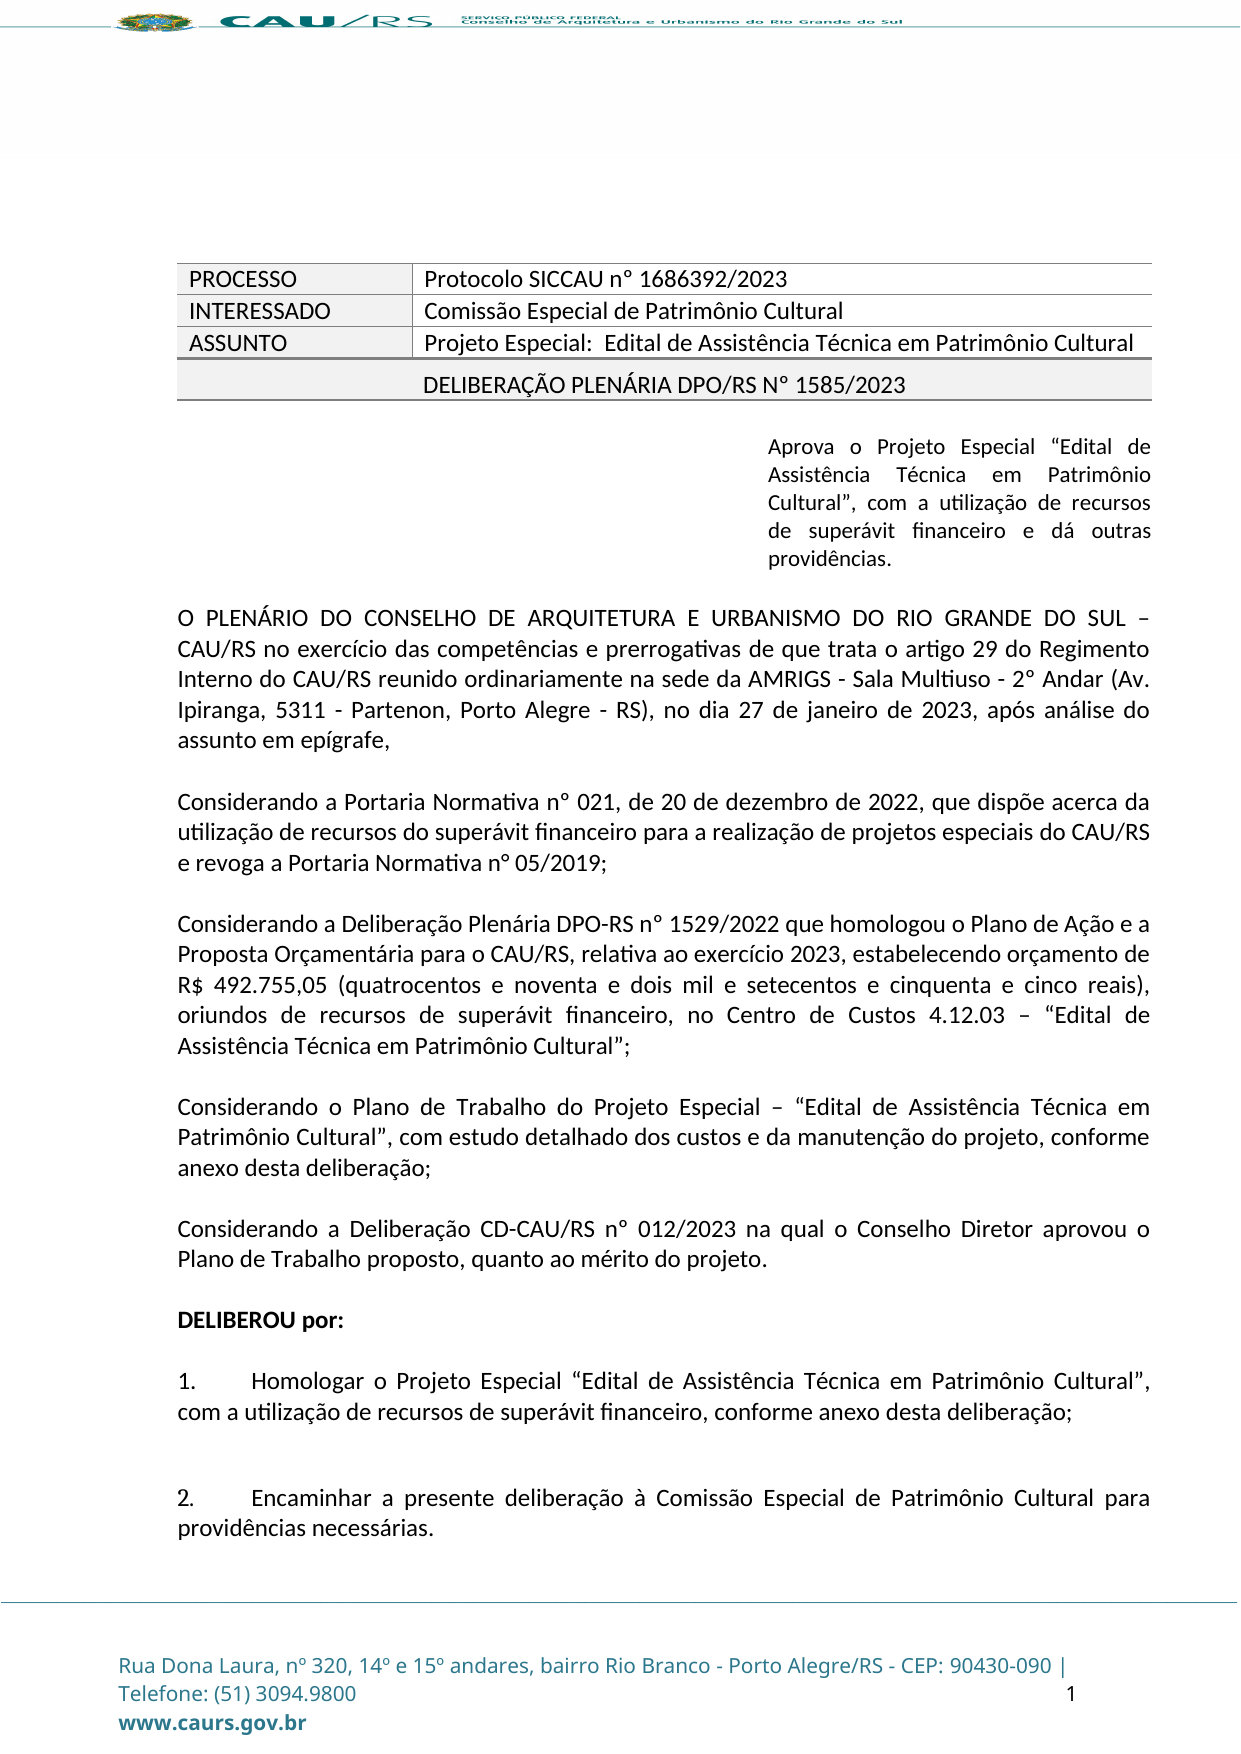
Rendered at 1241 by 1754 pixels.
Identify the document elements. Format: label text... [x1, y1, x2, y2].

text Considerando o Plano de Trabalho do Projeto Especial – “Edital de Assistência Técnica em Patrimônio Cultural”, com estudo detalhado dos custos e da manutenção do projeto, conforme anexo desta deliberação; [177, 1091, 1152, 1182]
table_header PROCESSO [177, 264, 412, 294]
list Homologar o Projeto Especial “Edital de Assistência Técnica em Patrimônio Cultural”, com a utilização de recursos de superávit financeiro, conforme anexo desta deliberação; [177, 1366, 1152, 1427]
text DELIBERAÇÃO PLENÁRIA DPO/RS Nº 1585/2023 [177, 360, 1152, 399]
text Considerando a Deliberação CD-CAU/RS nº 012/2023 na qual o Conselho Diretor aprovou o Plano de Trabalho proposto, quanto ao mérito do projeto. [177, 1213, 1152, 1274]
text DELIBEROU por: [177, 1304, 1152, 1335]
list Encaminhar a presente deliberação à Comissão Especial de Patrimônio Cultural para providências necessárias. [177, 1482, 1152, 1543]
text Considerando a Portaria Normativa nº 021, de 20 de dezembro de 2022, que dispõe acerca da utilização de recursos do superávit financeiro para a realização de projetos especiais do CAU/RS e revoga a Portaria Normativa n° 05/2019; [177, 786, 1152, 877]
table_cell Comissão Especial de Patrimônio Cultural [413, 295, 1152, 326]
table_cell ASSUNTO [177, 327, 412, 357]
table_cell INTERESSADO [177, 295, 412, 326]
table_cell Projeto Especial: Edital de Assistência Técnica em Patrimônio Cultural [413, 327, 1152, 357]
text O PLENÁRIO DO CONSELHO DE ARQUITETURA E URBANISMO DO RIO GRANDE DO SUL – CAU/RS no exercício das competências e prerrogativas de que trata o artigo 29 do Regimento Interno do CAU/RS reunido ordinariamente na sede da AMRIGS - Sala Multiuso - 2º Andar (Av. Ipiranga, 5311 - Partenon, Porto Alegre - RS), no dia 27 de janeiro de 2023, após análise do assunto em epígrafe, [177, 602, 1152, 755]
text Aprova o Projeto Especial “Edital de Assistência Técnica em Patrimônio Cultural”, com a utilização de recursos de superávit financeiro e dá outras providênciasAprova. [768, 432, 1152, 572]
text Considerando a Deliberação Plenária DPO-RS nº 1529/2022 que homologou o Plano de Ação e a Proposta Orçamentária para o CAU/RS, relativa ao exercício 2023, estabelecendo orçamento de R$ 492.755,05 (quatrocentos e noventa e dois mil e setecentos e cinquenta e cinco reais), oriundos de recursos de superávit financeiro, no Centro de Custos 4.12.03 – “Edital de Assistência Técnica em Patrimônio Cultural”; [177, 908, 1152, 1060]
table_header Protocolo SICCAU nº 1686392/2023 [413, 264, 1152, 294]
